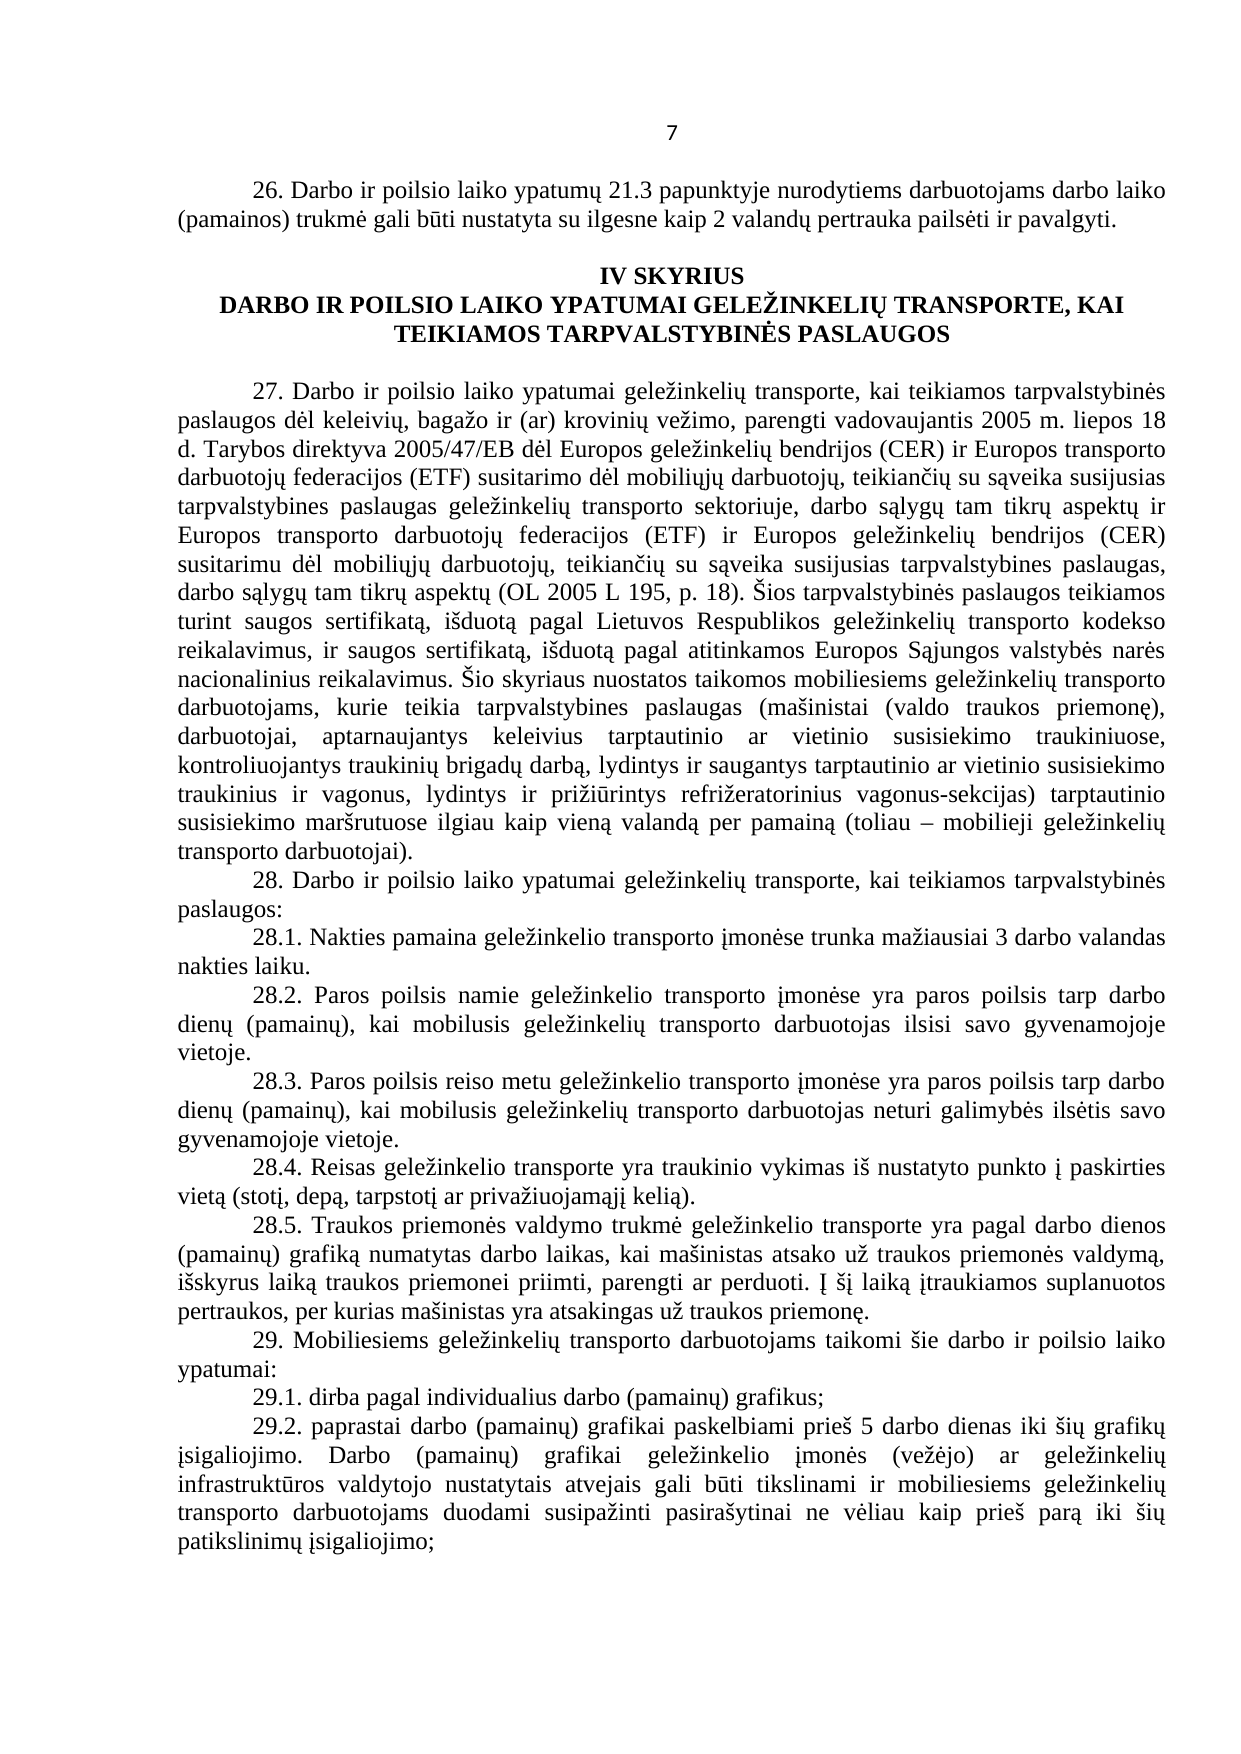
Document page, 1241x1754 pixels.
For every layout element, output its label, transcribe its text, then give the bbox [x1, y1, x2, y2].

text 28.2. Paros poilsis namie geležinkelio transporto įmonėse yra paros poilsis tarp darbo dienų (pamainų), kai mobilusis geležinkelių transporto darbuotojas ilsisi savo gyvenamojoje vietoje. [177, 980, 1167, 1066]
text 28.4. Reisas geležinkelio transporte yra traukinio vykimas iš nustatyto punkto į paskirties vietą (stotį, depą, tarpstotį ar privažiuojamąjį kelią). [177, 1152, 1167, 1210]
text 28.5. Traukos priemonės valdymo trukmė geležinkelio transporte yra pagal darbo dienos (pamainų) grafiką numatytas darbo laikas, kai mašinistas atsako už traukos priemonės valdymą, išskyrus laiką traukos priemonei priimti, parengti ar perduoti. Į šį laiką įtraukiamos suplanuotos pertraukos, per kurias mašinistas yra atsakingas už traukos priemonę. [177, 1210, 1167, 1325]
text IV SKYRIUS [177, 261, 1167, 290]
text 29.1. dirba pagal individualius darbo (pamainų) grafikus; [177, 1382, 1167, 1411]
text 27. Darbo ir poilsio laiko ypatumai geležinkelių transporte, kai teikiamos tarpvalstybinės paslaugos dėl keleivių, bagažo ir (ar) krovinių vežimo, parengti vadovaujantis 2005 m. liepos 18 d. Tarybos direktyva 2005/47/EB dėl Europos geležinkelių bendrijos (CER) ir Europos transporto darbuotojų federacijos (ETF) susitarimo dėl mobiliųjų darbuotojų, teikiančių su sąveika susijusias tarpvalstybines paslaugas geležinkelių transporto sektoriuje, darbo sąlygų tam tikrų aspektų ir Europos transporto darbuotojų federacijos (ETF) ir Europos geležinkelių bendrijos (CER) susitarimu dėl mobiliųjų darbuotojų, teikiančių su sąveika susijusias tarpvalstybines paslaugas, darbo sąlygų tam tikrų aspektų (OL 2005 L 195, p. 18). Šios tarpvalstybinės paslaugos teikiamos turint saugos sertifikatą, išduotą pagal Lietuvos Respublikos geležinkelių transporto kodekso reikalavimus, ir saugos sertifikatą, išduotą pagal atitinkamos Europos Sąjungos valstybės narės nacionalinius reikalavimus. Šio skyriaus nuostatos taikomos mobiliesiems geležinkelių transporto darbuotojams, kurie teikia tarpvalstybines paslaugas (mašinistai (valdo traukos priemonę), darbuotojai, aptarnaujantys keleivius tarptautinio ar vietinio susisiekimo traukiniuose, kontroliuojantys traukinių brigadų darbą, lydintys ir saugantys tarptautinio ar vietinio susisiekimo traukinius ir vagonus, lydintys ir prižiūrintys refrižeratorinius vagonus-sekcijas) tarptautinio susisiekimo maršrutuose ilgiau kaip vieną valandą per pamainą (toliau – mobilieji geležinkelių transporto darbuotojai). [177, 376, 1167, 865]
text 26. Darbo ir poilsio laiko ypatumų 21.3 papunktyje nurodytiems darbuotojams darbo laiko (pamainos) trukmė gali būti nustatyta su ilgesne kaip 2 valandų pertrauka pailsėti ir pavalgyti. [177, 175, 1167, 232]
text 28. Darbo ir poilsio laiko ypatumai geležinkelių transporte, kai teikiamos tarpvalstybinės paslaugos: [177, 865, 1167, 922]
text 29.2. paprastai darbo (pamainų) grafikai paskelbiami prieš 5 darbo dienas iki šių grafikų įsigaliojimo. Darbo (pamainų) grafikai geležinkelio įmonės (vežėjo) ar geležinkelių infrastruktūros valdytojo nustatytais atvejais gali būti tikslinami ir mobiliesiems geležinkelių transporto darbuotojams duodami susipažinti pasirašytinai ne vėliau kaip prieš parą iki šių patikslinimų įsigaliojimo; [177, 1411, 1167, 1555]
text 28.3. Paros poilsis reiso metu geležinkelio transporto įmonėse yra paros poilsis tarp darbo dienų (pamainų), kai mobilusis geležinkelių transporto darbuotojas neturi galimybės ilsėtis savo gyvenamojoje vietoje. [177, 1066, 1167, 1152]
text 28.1. Nakties pamaina geležinkelio transporto įmonėse trunka mažiausiai 3 darbo valandas nakties laiku. [177, 922, 1167, 980]
text DARBO IR POILSIO LAIKO YPATUMAI GELEŽINKELIŲ TRANSPORTE, KAI TEIKIAMOS TARPVALSTYBINĖS PASLAUGOS [177, 290, 1167, 347]
text 29. Mobiliesiems geležinkelių transporto darbuotojams taikomi šie darbo ir poilsio laiko ypatumai: [177, 1325, 1167, 1382]
